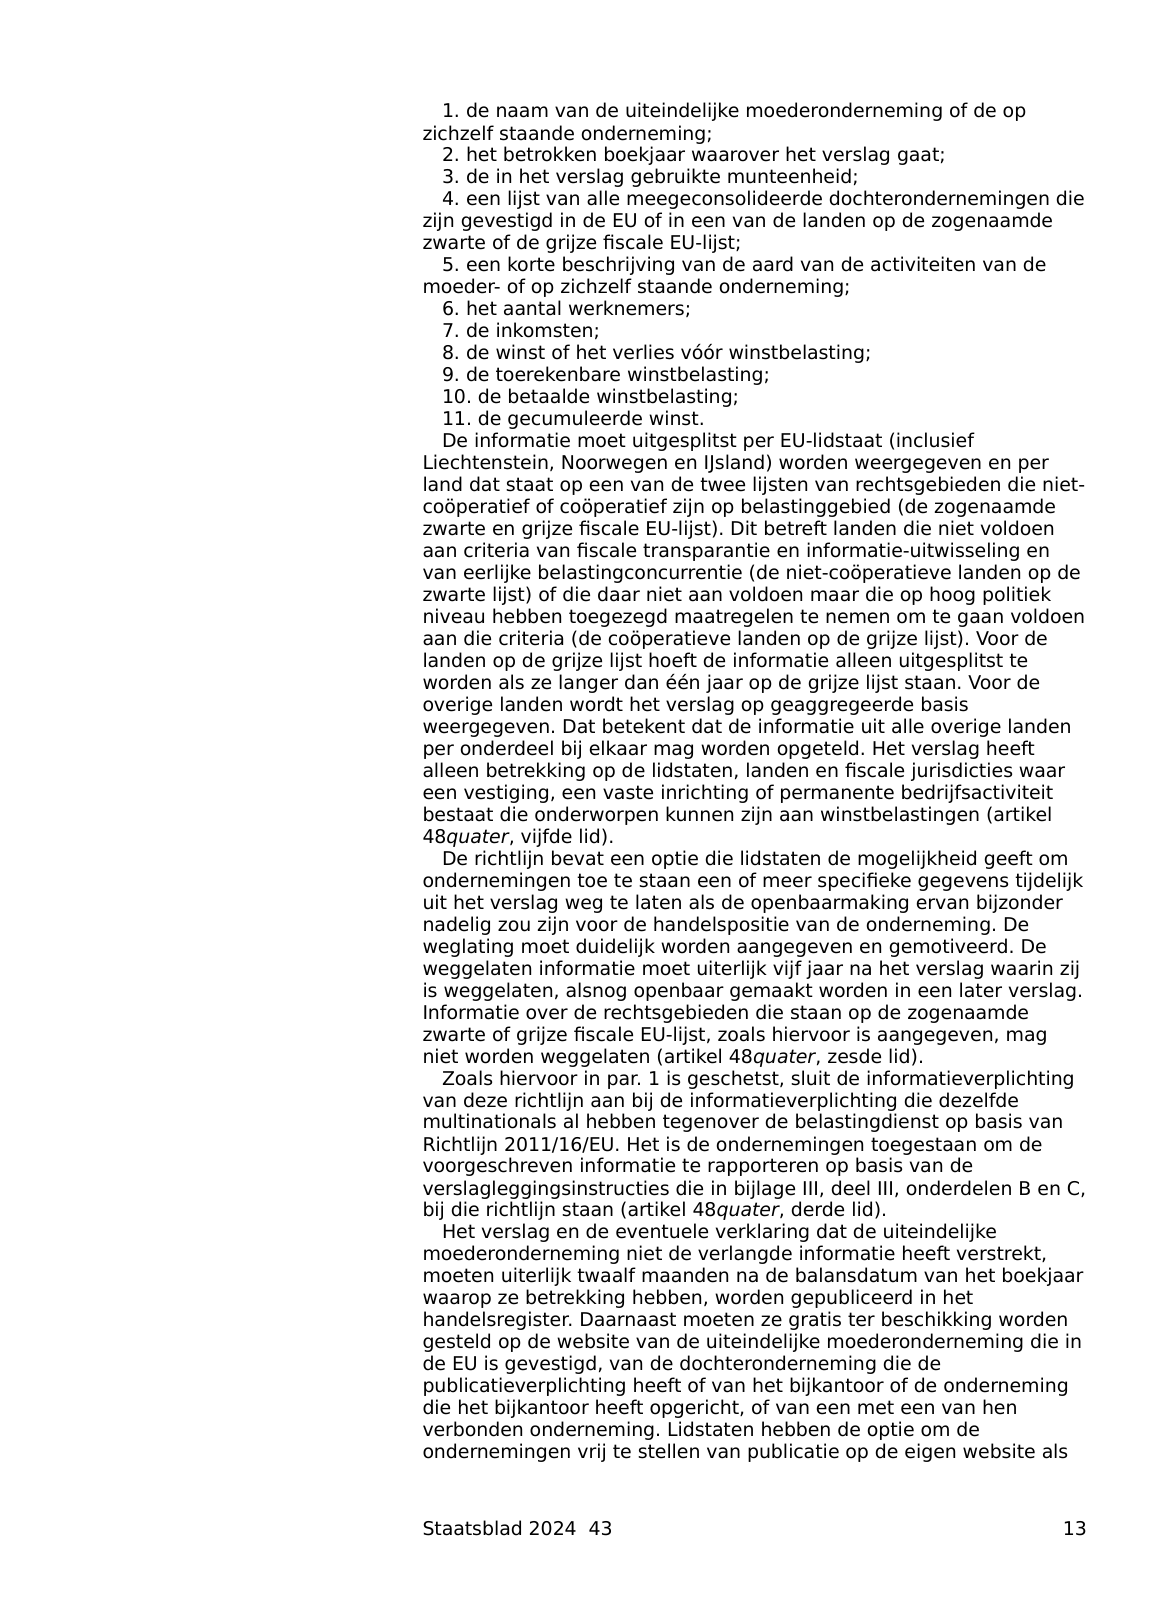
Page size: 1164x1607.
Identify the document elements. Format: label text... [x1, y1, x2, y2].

text 5. een korte beschrijving van de aard van de activiteiten van de moeder- of op zichzelf staande onderneming; [422, 254, 1087, 298]
text 6. het aantal werknemers; [422, 298, 1087, 320]
text 8. de winst of het verlies vóór winstbelasting; [422, 342, 1087, 364]
text 1. de naam van de uiteindelijke moederonderneming of de op zichzelf staande onderneming; [422, 100, 1087, 144]
text De richtlijn bevat een optie die lidstaten de mogelijkheid geeft om ondernemingen toe te staan een of meer specifieke gegevens tijdelijk uit het verslag weg te laten als de openbaarmaking ervan bijzonder nadelig zou zijn voor de handelspositie van de onderneming. De weglating moet duidelijk worden aangegeven en gemotiveerd. De weggelaten informatie moet uiterlijk vijf jaar na het verslag waarin zij is weggelaten, alsnog openbaar gemaakt worden in een later verslag. Informatie over de rechtsgebieden die staan op de zogenaamde zwarte of grijze fiscale EU-lijst, zoals hiervoor is aangegeven, mag niet worden weggelaten (artikel 48quater, zesde lid). [422, 848, 1087, 1067]
text De informatie moet uitgesplitst per EU-lidstaat (inclusief Liechtenstein, Noorwegen en IJsland) worden weergegeven en per land dat staat op een van de twee lijsten van rechtsgebieden die niet-coöperatief of coöperatief zijn op belastinggebied (de zogenaamde zwarte en grijze fiscale EU-lijst). Dit betreft landen die niet voldoen aan criteria van fiscale transparantie en informatie-uitwisseling en van eerlijke belastingconcurrentie (de niet-coöperatieve landen op de zwarte lijst) of die daar niet aan voldoen maar die op hoog politiek niveau hebben toegezegd maatregelen te nemen om te gaan voldoen aan die criteria (de coöperatieve landen op de grijze lijst). Voor de landen op de grijze lijst hoeft de informatie alleen uitgesplitst te worden als ze langer dan één jaar op de grijze lijst staan. Voor de overige landen wordt het verslag op geaggregeerde basis weergegeven. Dat betekent dat de informatie uit alle overige landen per onderdeel bij elkaar mag worden opgeteld. Het verslag heeft alleen betrekking op de lidstaten, landen en fiscale jurisdicties waar een vestiging, een vaste inrichting of permanente bedrijfsactiviteit bestaat die onderworpen kunnen zijn aan winstbelastingen (artikel 48quater, vijfde lid). [422, 430, 1087, 848]
text 2. het betrokken boekjaar waarover het verslag gaat; [422, 144, 1087, 166]
text 11. de gecumuleerde winst. [422, 408, 1087, 430]
text 4. een lijst van alle meegeconsolideerde dochterondernemingen die zijn gevestigd in de EU of in een van de landen op de zogenaamde zwarte of de grijze fiscale EU-lijst; [422, 188, 1087, 254]
text 3. de in het verslag gebruikte munteenheid; [422, 166, 1087, 188]
text 7. de inkomsten; [422, 320, 1087, 342]
text 10. de betaalde winstbelasting; [422, 386, 1087, 408]
text Zoals hiervoor in par. 1 is geschetst, sluit de informatieverplichting van deze richtlijn aan bij de informatieverplichting die dezelfde multinationals al hebben tegenover de belastingdienst op basis van Richtlijn 2011/16/EU. Het is de ondernemingen toegestaan om de voorgeschreven informatie te rapporteren op basis van de verslagleggingsinstructies die in bijlage III, deel III, onderdelen B en C, bij die richtlijn staan (artikel 48quater, derde lid). [422, 1067, 1087, 1221]
text 9. de toerekenbare winstbelasting; [422, 364, 1087, 386]
text Het verslag en de eventuele verklaring dat de uiteindelijke moederonderneming niet de verlangde informatie heeft verstrekt, moeten uiterlijk twaalf maanden na de balansdatum van het boekjaar waarop ze betrekking hebben, worden gepubliceerd in het handelsregister. Daarnaast moeten ze gratis ter beschikking worden gesteld op de website van de uiteindelijke moederonderneming die in de EU is gevestigd, van de dochteronderneming die de publicatieverplichting heeft of van het bijkantoor of de onderneming die het bijkantoor heeft opgericht, of van een met een van hen verbonden onderneming. Lidstaten hebben de optie om de ondernemingen vrij te stellen van publicatie op de eigen website als [422, 1221, 1087, 1463]
